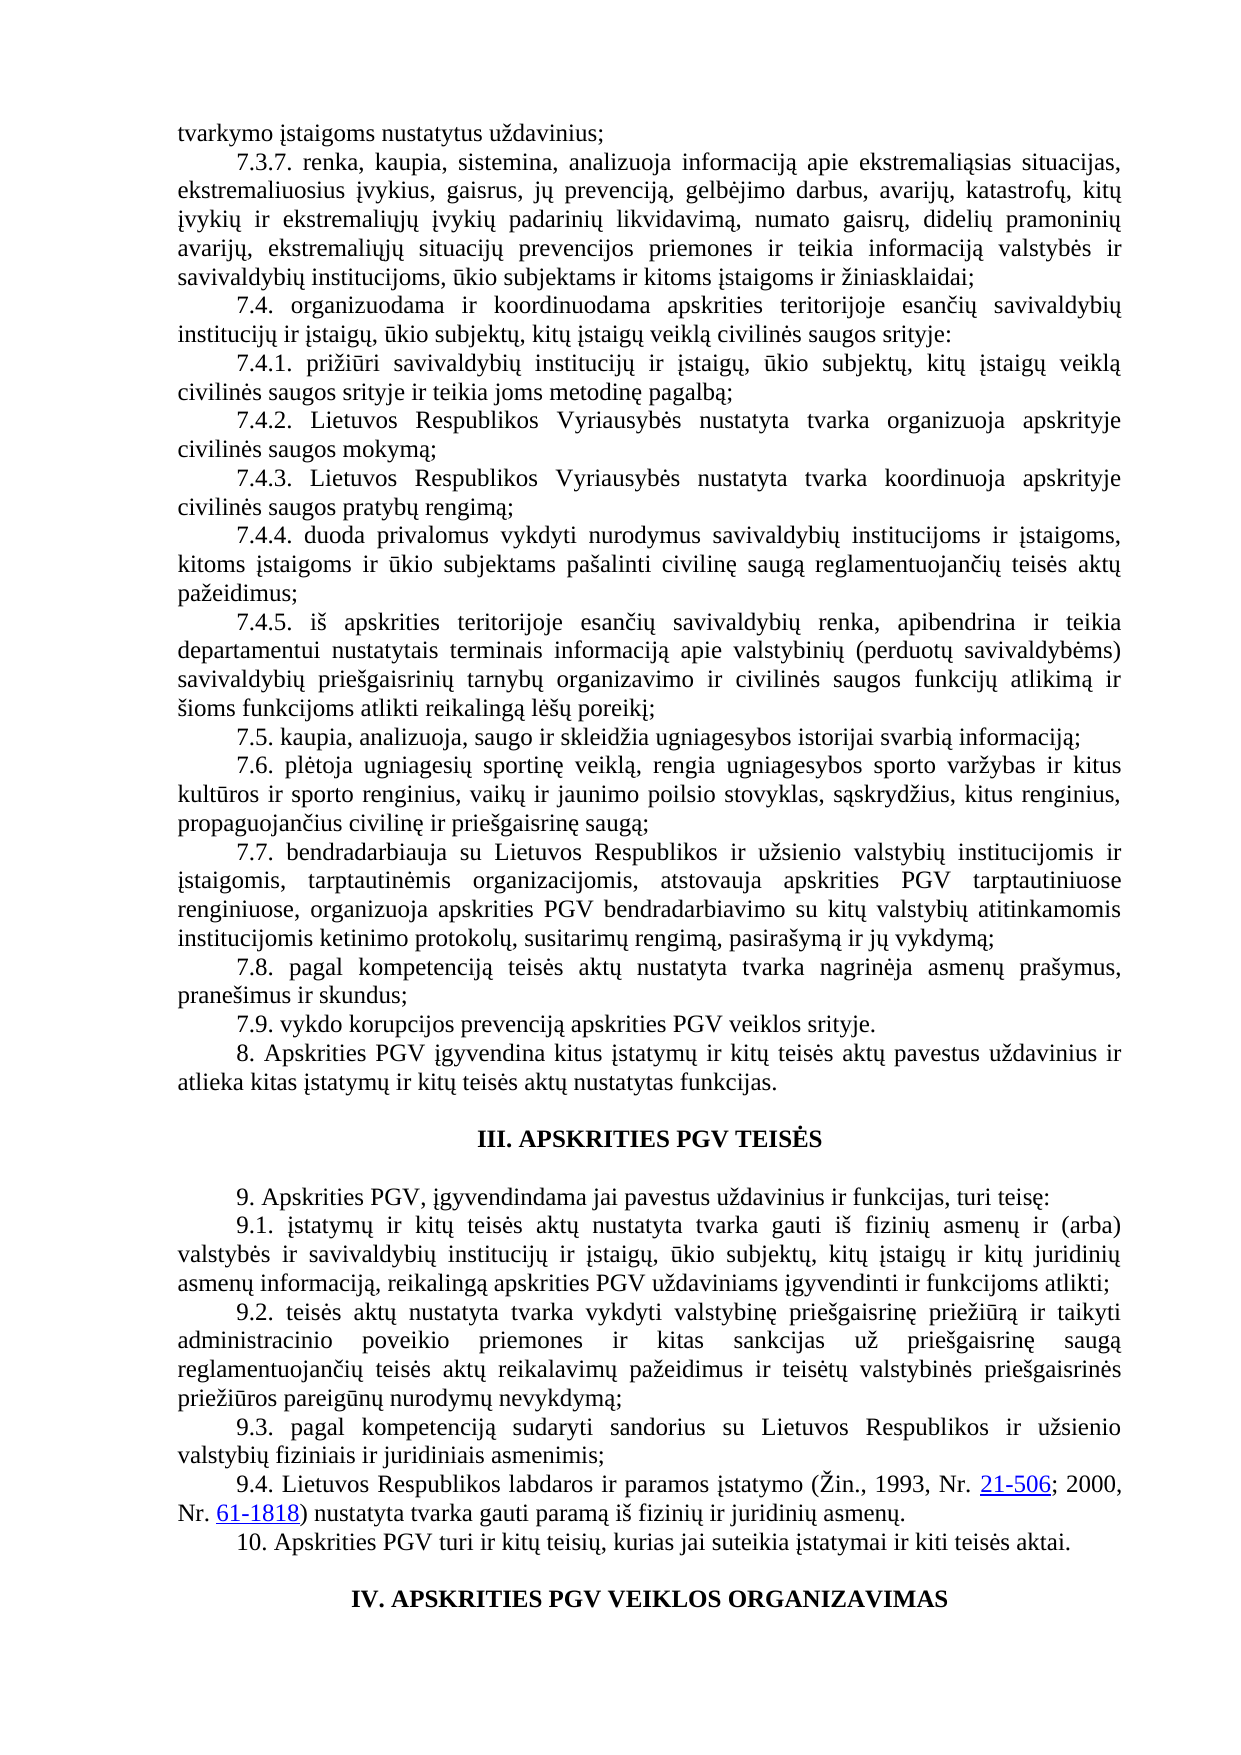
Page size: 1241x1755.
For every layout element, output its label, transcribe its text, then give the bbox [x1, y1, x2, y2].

text 7.4. organizuodama ir koordinuodama apskrities teritorijoje esančių savivaldybių institucijų ir įstaigų, ūkio subjektų, kitų įstaigų veiklą civilinės saugos srityje: [177, 291, 1122, 348]
text 7.6. plėtoja ugniagesių sportinę veiklą, rengia ugniagesybos sporto varžybas ir kitus kultūros ir sporto renginius, vaikų ir jaunimo poilsio stovyklas, sąskrydžius, kitus renginius, propaguojančius civilinę ir priešgaisrinę saugą; [177, 751, 1122, 837]
text 7.4.3. Lietuvos Respublikos Vyriausybės nustatyta tvarka koordinuoja apskrityje civilinės saugos pratybų rengimą; [177, 463, 1122, 521]
text 7.7. bendradarbiauja su Lietuvos Respublikos ir užsienio valstybių institucijomis ir įstaigomis, tarptautinėmis organizacijomis, atstovauja apskrities PGV tarptautiniuose renginiuose, organizuoja apskrities PGV bendradarbiavimo su kitų valstybių atitinkamomis institucijomis ketinimo protokolų, susitarimų rengimą, pasirašymą ir jų vykdymą; [177, 837, 1122, 952]
text tvarkymo įstaigoms nustatytus uždavinius; [177, 118, 1122, 147]
text 8. Apskrities PGV įgyvendina kitus įstatymų ir kitų teisės aktų pavestus uždavinius ir atlieka kitas įstatymų ir kitų teisės aktų nustatytas funkcijas. [177, 1038, 1122, 1096]
text III. APSKRITIES PGV TEISĖS [177, 1124, 1122, 1153]
text 9.2. teisės aktų nustatyta tvarka vykdyti valstybinę priešgaisrinę priežiūrą ir taikyti administracinio poveikio priemones ir kitas sankcijas už priešgaisrinę saugą reglamentuojančių teisės aktų reikalavimų pažeidimus ir teisėtų valstybinės priešgaisrinės priežiūros pareigūnų nurodymų nevykdymą; [177, 1297, 1122, 1412]
text 9.1. įstatymų ir kitų teisės aktų nustatyta tvarka gauti iš fizinių asmenų ir (arba) valstybės ir savivaldybių institucijų ir įstaigų, ūkio subjektų, kitų įstaigų ir kitų juridinių asmenų informaciją, reikalingą apskrities PGV uždaviniams įgyvendinti ir funkcijoms atlikti; [177, 1211, 1122, 1297]
text 7.9. vykdo korupcijos prevenciją apskrities PGV veiklos srityje. [177, 1009, 1122, 1038]
text 7.4.1. prižiūri savivaldybių institucijų ir įstaigų, ūkio subjektų, kitų įstaigų veiklą civilinės saugos srityje ir teikia joms metodinę pagalbą; [177, 348, 1122, 406]
text 7.8. pagal kompetenciją teisės aktų nustatyta tvarka nagrinėja asmenų prašymus, pranešimus ir skundus; [177, 952, 1122, 1009]
text 7.4.2. Lietuvos Respublikos Vyriausybės nustatyta tvarka organizuoja apskrityje civilinės saugos mokymą; [177, 406, 1122, 463]
text 9.4. Lietuvos Respublikos labdaros ir paramos įstatymo (Žin., 1993, Nr. 21-506; 2000, Nr. 61-1818) nustatyta tvarka gauti paramą iš fizinių ir juridinių asmenų. [177, 1469, 1122, 1527]
text 9.3. pagal kompetenciją sudaryti sandorius su Lietuvos Respublikos ir užsienio valstybių fiziniais ir juridiniais asmenimis; [177, 1412, 1122, 1469]
text IV. APSKRITIES PGV VEIKLOS ORGANIZAVIMAS [177, 1584, 1122, 1613]
text 10. Apskrities PGV turi ir kitų teisių, kurias jai suteikia įstatymai ir kiti teisės aktai. [177, 1527, 1122, 1556]
text 7.5. kaupia, analizuoja, saugo ir skleidžia ugniagesybos istorijai svarbią informaciją; [177, 722, 1122, 751]
text 7.3.7. renka, kaupia, sistemina, analizuoja informaciją apie ekstremaliąsias situacijas, ekstremaliuosius įvykius, gaisrus, jų prevenciją, gelbėjimo darbus, avarijų, katastrofų, kitų įvykių ir ekstremaliųjų įvykių padarinių likvidavimą, numato gaisrų, didelių pramoninių avarijų, ekstremaliųjų situacijų prevencijos priemones ir teikia informaciją valstybės ir savivaldybių institucijoms, ūkio subjektams ir kitoms įstaigoms ir žiniasklaidai; [177, 147, 1122, 291]
text 7.4.5. iš apskrities teritorijoje esančių savivaldybių renka, apibendrina ir teikia departamentui nustatytais terminais informaciją apie valstybinių (perduotų savivaldybėms) savivaldybių priešgaisrinių tarnybų organizavimo ir civilinės saugos funkcijų atlikimą ir šioms funkcijoms atlikti reikalingą lėšų poreikį; [177, 607, 1122, 722]
text 7.4.4. duoda privalomus vykdyti nurodymus savivaldybių institucijoms ir įstaigoms, kitoms įstaigoms ir ūkio subjektams pašalinti civilinę saugą reglamentuojančių teisės aktų pažeidimus; [177, 521, 1122, 607]
text 9. Apskrities PGV, įgyvendindama jai pavestus uždavinius ir funkcijas, turi teisę: [177, 1182, 1122, 1211]
